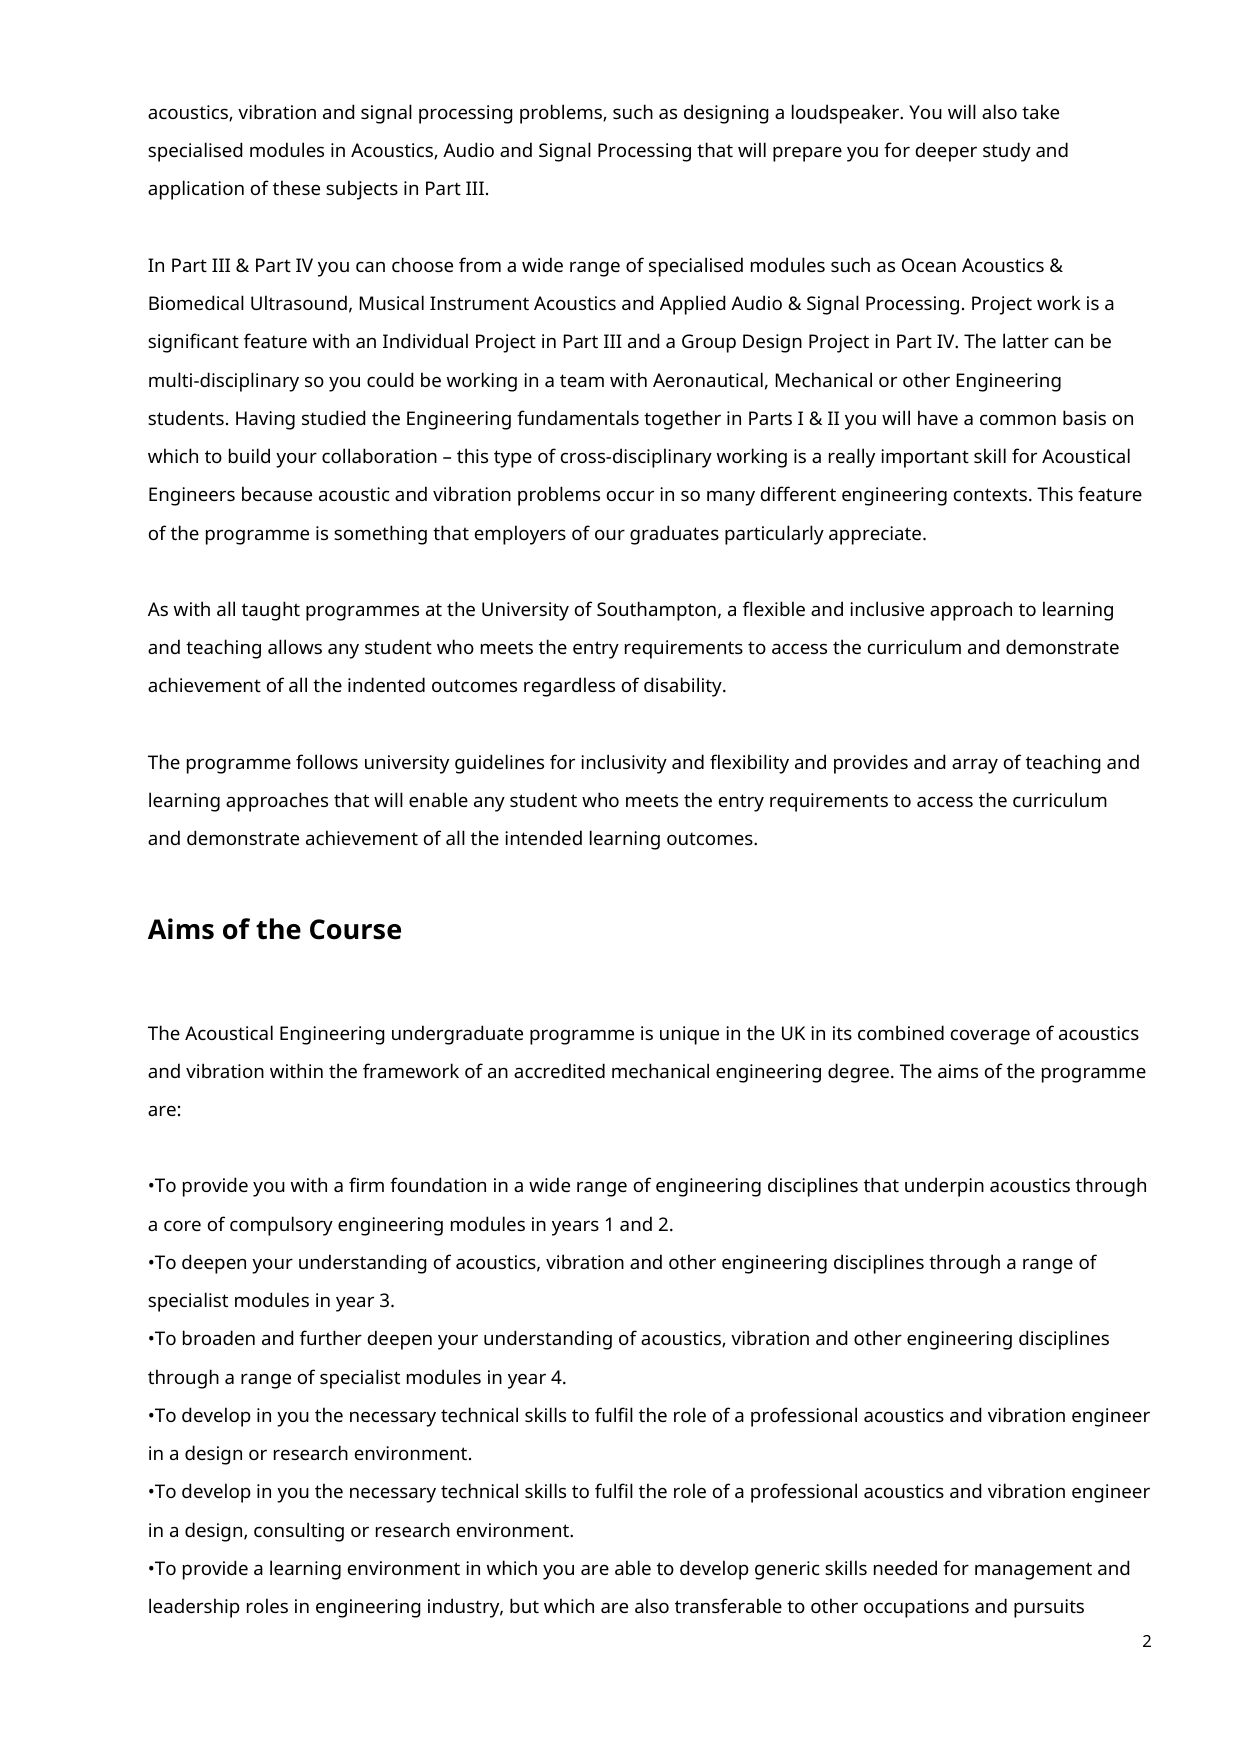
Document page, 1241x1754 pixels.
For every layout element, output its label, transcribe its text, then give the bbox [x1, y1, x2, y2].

text acoustics, vibration and signal processing problems, such as designing a loudspeaker. You will also take specialised modules in Acoustics, Audio and Signal Processing that will prepare you for deeper study and application of these subjects in Part III. In Part III & Part IV you can choose from a wide range of specialised modules such as Ocean Acoustics & Biomedical Ultrasound, Musical Instrument Acoustics and Applied Audio & Signal Processing. Project work is a significant feature with an Individual Project in Part III and a Group Design Project in Part IV. The latter can be multi-disciplinary so you could be working in a team with Aeronautical, Mechanical or other Engineering students. Having studied the Engineering fundamentals together in Parts I & II you will have a common basis on which to build your collaboration – this type of cross-disciplinary working is a really important skill for Acoustical Engineers because acoustic and vibration problems occur in so many different engineering contexts. This feature of the programme is something that employers of our graduates particularly appreciate. As with all taught programmes at the University of Southampton, a flexible and inclusive approach to learning and teaching allows any student who meets the entry requirements to access the curriculum and demonstrate achievement of all the indented outcomes regardless of disability. The programme follows university guidelines for inclusivity and flexibility and provides and array of teaching and learning approaches that will enable any student who meets the entry requirements to access the curriculum and demonstrate achievement of all the intended learning outcomes. [148, 99, 1145, 851]
text The Acoustical Engineering undergraduate programme is unique in the UK in its combined coverage of acoustics and vibration within the framework of an accredited mechanical engineering degree. The aims of the programme are: •To provide you with a firm foundation in a wide range of engineering disciplines that underpin acoustics through a core of compulsory engineering modules in years 1 and 2. •To deepen your understanding of acoustics, vibration and other engineering disciplines through a range of specialist modules in year 3. •To broaden and further deepen your understanding of acoustics, vibration and other engineering disciplines through a range of specialist modules in year 4. •To develop in you the necessary technical skills to fulfil the role of a professional acoustics and vibration engineer in a design or research environment. •To develop in you the necessary technical skills to fulfil the role of a professional acoustics and vibration engineer in a design, consulting or research environment. •To provide a learning environment in which you are able to develop generic skills needed for management and leadership roles in engineering industry, but which are also transferable to other occupations and pursuits [148, 1020, 1152, 1619]
subtitle Aims of the Course [148, 911, 1152, 948]
